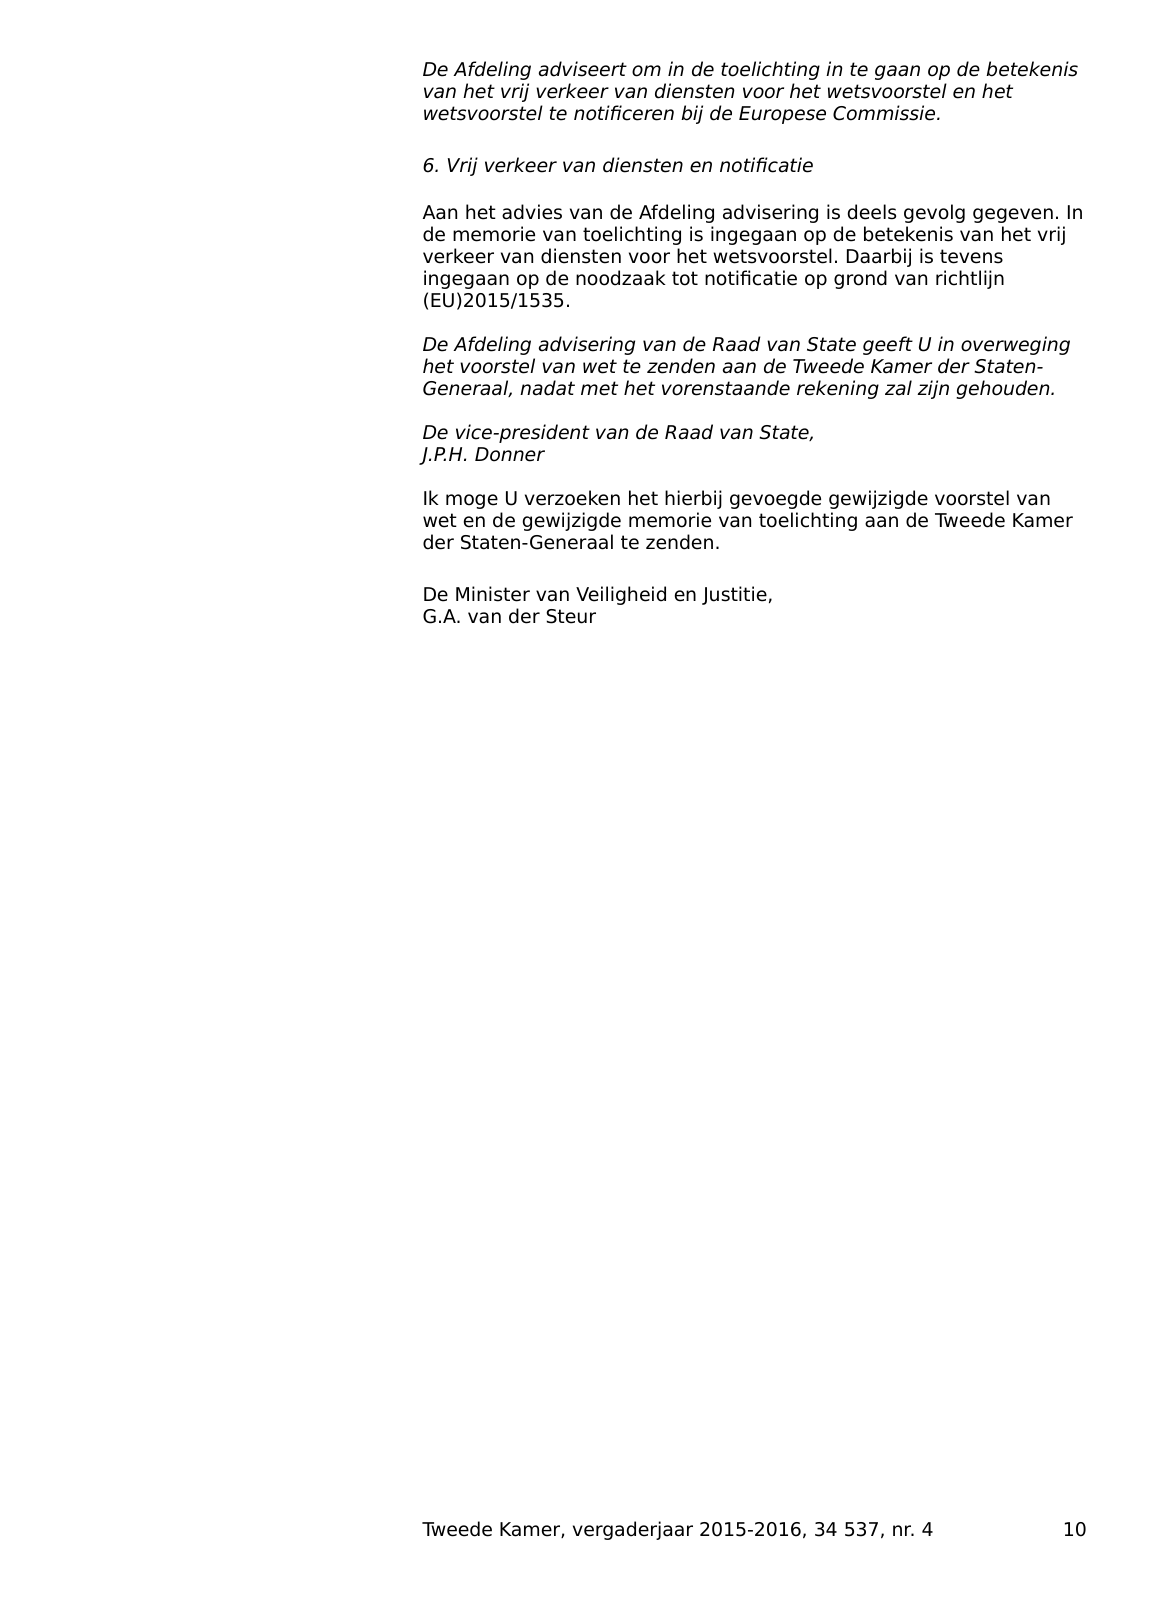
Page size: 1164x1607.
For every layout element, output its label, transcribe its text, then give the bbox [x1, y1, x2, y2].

text De vice-president van de Raad van State, [422, 422, 1087, 444]
text Ik moge U verzoeken het hierbij gevoegde gewijzigde voorstel van wet en de gewijzigde memorie van toelichting aan de Tweede Kamer der Staten-Generaal te zenden. [422, 488, 1087, 554]
text Aan het advies van de Afdeling advisering is deels gevolg gegeven. In de memorie van toelichting is ingegaan op de betekenis van het vrij verkeer van diensten voor het wetsvoorstel. Daarbij is tevens ingegaan op de noodzaak tot notificatie op grond van richtlijn (EU)2015/1535. [422, 202, 1087, 312]
subtitle 6. Vrij verkeer van diensten en notificatie [422, 155, 1087, 177]
text J.P.H. Donner [422, 444, 1087, 466]
text De Afdeling adviseert om in de toelichting in te gaan op de betekenis van het vrij verkeer van diensten voor het wetsvoorstel en het wetsvoorstel te notificeren bij de Europese Commissie. [422, 59, 1087, 125]
text De Minister van Veiligheid en Justitie, G.A. van der Steur [422, 584, 1087, 628]
text De Afdeling advisering van de Raad van State geeft U in overweging het voorstel van wet te zenden aan de Tweede Kamer der Staten-Generaal, nadat met het vorenstaande rekening zal zijn gehouden. [422, 334, 1087, 400]
